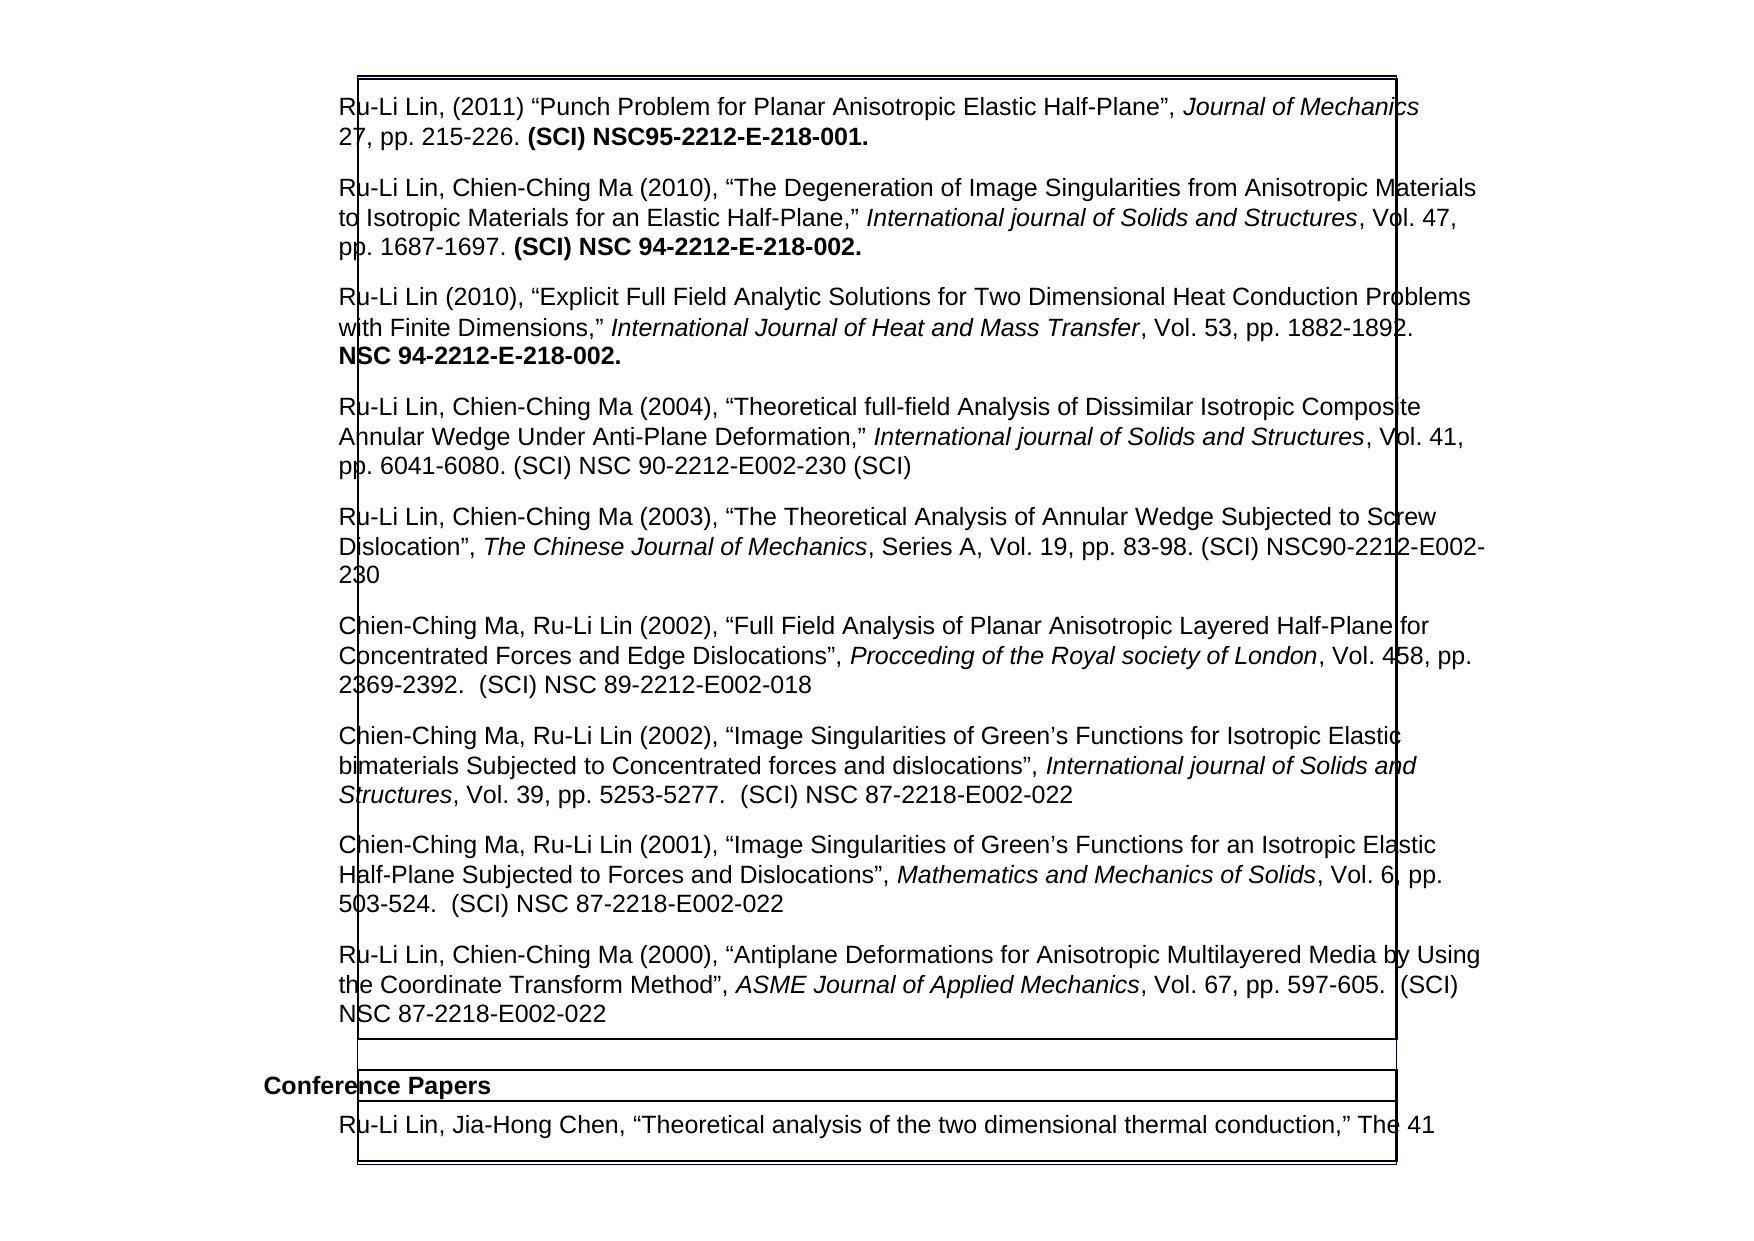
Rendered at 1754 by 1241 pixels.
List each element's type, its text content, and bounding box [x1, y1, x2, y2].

table_cell Keh-Moh Lin, Ru-Li Lin, Wen-Tse Hsiao, Yung-Chuan Kang, Chia-Yuan Chou & Yi-Zhen Wang(2017), “Effects of the structural properties of metal oxide/Ag/metal oxide multilayer transparent electrodes on their optoelectronic performances”, Journal of Materials Science: Materials in Electronics, Vol. 28, pp.12363-12371. Keh-Moh Lin, Ru-Li Lin, Wen-Tse Hsiao, Sin-Wei Wu & Chia-Yuan Chou(2016), “Effects of silver nanowire concentration and annealing temperature on the optoelectronic properties of hybrid transparent electrodes”, Journal of Materials Science: Materials in Electronics, Vol. 7, pp.5144-5153. Kuo-Cheng Huang, Wen-Tse Hsiao, Chi-Hung Hwang, Ru-Li Lin, Jer-Liang Andrew Yeh(2015), “The laser ablation model development of glass substrate cutting assisted with the thermal fracture and ultrasonic mechanisms”, Optics and Lasers in Engineering, Vol. 67, pp.31-35. Ru-Li Lin(2013), “Full-field analysis of three dimensional piezoelectric layered half-space with point loading”, European Journal of Mechanics A-Solids, Vol. 42, pp. 158-175. (SCI) NSC 96-2221-E-218-024. Ru-Li Lin, Tong-Bou Chang, Chih-Chang Liang(2012), “Effects of spray axis incident angle on heat transfer performance of rhombus-pitch shell-and-tube interior spray evaporator”, Journal of Mechanical Science and Technology, Vol. 26, pp.681-688. (SCI) NSC 100-2221-E-218-046. Ru-Li Lin, Zheng-Hong Wu, (2011), “Punch Problem for Piezoelectric Ceramic Half-Plane,” Journal of the Chinese Institute of Engineers, Vol. 34, pp. 925-934. (SCI) NSC 95-2221-E-218-011. Ru-Li Lin, (2011) “Punch Problem for Planar Anisotropic Elastic Half-Plane”, Journal of Mechanics, Vol. 27, pp. 215-226. (SCI) NSC95-2212-E-218-001. Ru-Li Lin, Chien-Ching Ma (2010), “The Degeneration of Image Singularities from Anisotropic Materials to Isotropic Materials for an Elastic Half-Plane,” International journal of Solids and Structures, Vol. 47, pp. 1687-1697. (SCI) NSC 94-2212-E-218-002. Ru-Li Lin (2010), “Explicit Full Field Analytic Solutions for Two Dimensional Heat Conduction Problems with Finite Dimensions,” International Journal of Heat and Mass Transfer, Vol. 53, pp. 1882-1892. (SCI) NSC 94-2212-E-218-002. Ru-Li Lin, Chien-Ching Ma (2004), “Theoretical full-field Analysis of Dissimilar Isotropic Composite Annular Wedge Under Anti-Plane Deformation,” International journal of Solids and Structures, Vol. 41, pp. 6041-6080. (SCI) NSC 90-2212-E002-230 (SCI) Ru-Li Lin, Chien-Ching Ma (2003), “The Theoretical Analysis of Annular Wedge Subjected to Screw Dislocation”, The Chinese Journal of Mechanics, Series A, Vol. 19, pp. 83-98. (SCI) NSC90-2212-E002-230 Chien-Ching Ma, Ru-Li Lin (2002), “Full Field Analysis of Planar Anisotropic Layered Half-Plane for Concentrated Forces and Edge Dislocations”, Procceding of the Royal society of London, Vol. 458, pp. 2369-2392. (SCI) NSC 89-2212-E002-018 Chien-Ching Ma, Ru-Li Lin (2002), “Image Singularities of Green’s Functions for Isotropic Elastic bimaterials Subjected to Concentrated forces and dislocations”, International journal of Solids and Structures, Vol. 39, pp. 5253-5277. (SCI) NSC 87-2218-E002-022 Chien-Ching Ma, Ru-Li Lin (2001), “Image Singularities of Green’s Functions for an Isotropic Elastic Half-Plane Subjected to Forces and Dislocations”, Mathematics and Mechanics of Solids, Vol. 6, pp. 503-524. (SCI) NSC 87-2218-E002-022 Ru-Li Lin, Chien-Ching Ma (2000), “Antiplane Deformations for Anisotropic Multilayered Media by Using the Coordinate Transform Method”, ASME Journal of Applied Mechanics, Vol. 67, pp. 597-605. (SCI) NSC 87-2218-E002-022 [359, 80, 1395, 1038]
table_header [358, 1040, 1396, 1069]
table_header Conference Papers [359, 1071, 1395, 1099]
